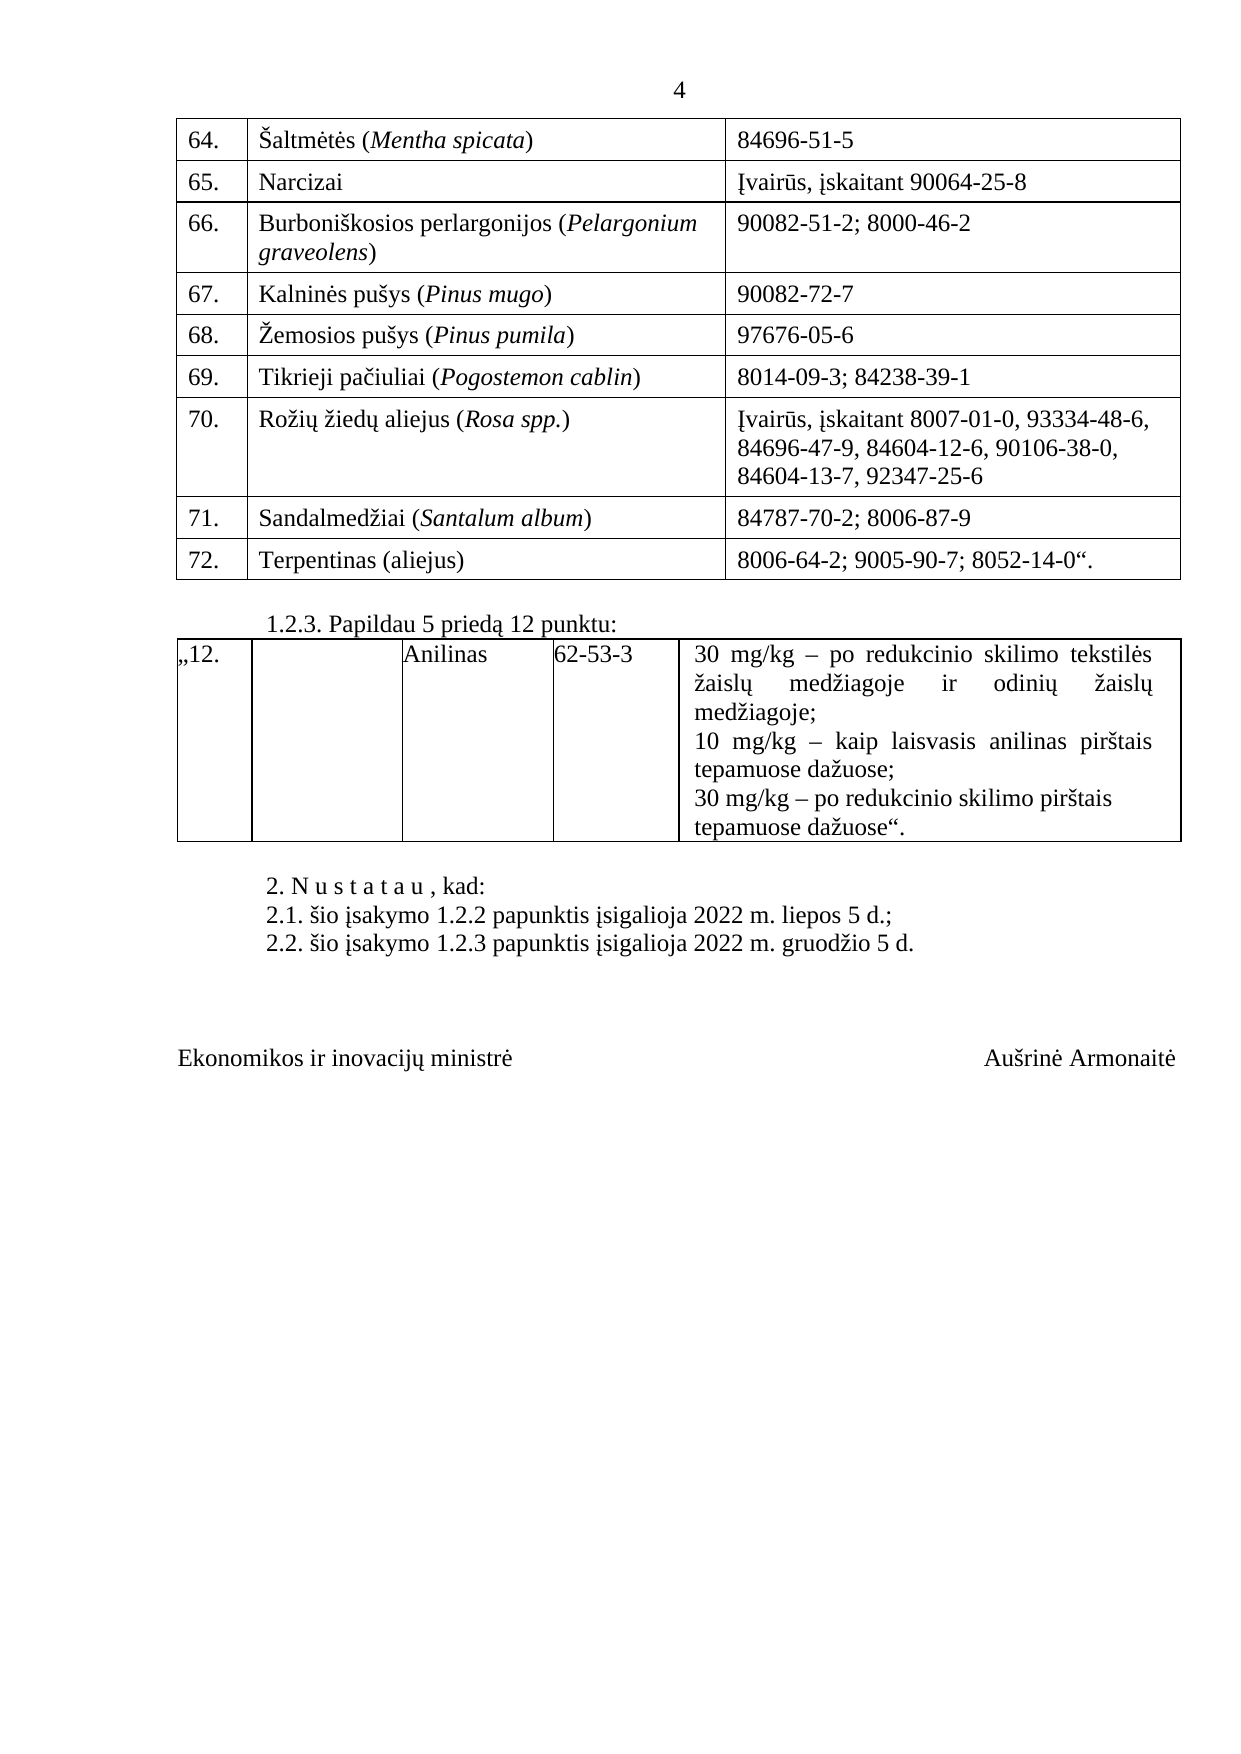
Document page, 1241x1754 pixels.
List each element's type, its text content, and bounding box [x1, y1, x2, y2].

table_cell 69. [177, 356, 247, 397]
table_cell 90082-51-2; 8000-46-2 [726, 203, 1180, 272]
table_cell Terpentinas (aliejus) [248, 539, 725, 579]
table_cell Rožių žiedų aliejus (Rosa spp.) [248, 398, 725, 496]
table_cell Sandalmedžiai (Santalum album) [248, 497, 725, 538]
table_cell Burboniškosios perlargonijos (Pelargonium graveolens) [248, 203, 725, 272]
table_cell 8014-09-3; 84238-39-1 [726, 356, 1180, 397]
table_cell Šaltmėtės (Mentha spicata) [248, 119, 725, 160]
table_header 30 mg/kg – po redukcinio skilimo tekstilės žaislų medžiagoje ir odinių žaislų medžiagoje; 10 mg/kg – kaip laisvasis anilinas pirštais tepamuose dažuose; 30 mg/kg – po redukcinio skilimo pirštais tepamuose dažuose“. [680, 640, 1180, 841]
text 2. Nustatau, kad: [177, 871, 1181, 900]
table_cell 72. [177, 539, 247, 579]
text Ekonomikos ir inovacijų ministrė Aušrinė Armonaitė [177, 1043, 1181, 1072]
table_cell Kalninės pušys (Pinus mugo) [248, 273, 725, 313]
text 1.2.3. Papildau 5 priedą 12 punktu: [177, 609, 1181, 638]
text 2.1. šio įsakymo 1.2.2 papunktis įsigalioja 2022 m. liepos 5 d.; [177, 900, 1181, 928]
table_cell 68. [177, 315, 247, 355]
table_cell 71. [177, 497, 247, 538]
table_cell Narcizai [248, 161, 725, 201]
text 2.2. šio įsakymo 1.2.3 papunktis įsigalioja 2022 m. gruodžio 5 d. [177, 928, 1181, 957]
table_header Anilinas [403, 640, 553, 841]
table_cell 70. [177, 398, 247, 496]
table_cell 64. [177, 119, 247, 160]
table_cell Žemosios pušys (Pinus pumila) [248, 315, 725, 355]
table_cell Tikrieji pačiuliai (Pogostemon cablin) [248, 356, 725, 397]
table_cell Įvairūs, įskaitant 8007-01-0, 93334-48-6, 84696-47-9, 84604-12-6, 90106-38-0, 84604-13-7, 92347-25-6 [726, 398, 1180, 496]
table_cell Įvairūs, įskaitant 90064-25-8 [726, 161, 1180, 201]
table_cell 97676-05-6 [726, 315, 1180, 355]
table_header „12. [178, 640, 251, 841]
table_header [253, 640, 402, 841]
table_cell 8006-64-2; 9005-90-7; 8052-14-0“. [726, 539, 1180, 579]
table_header 62-53-3 [554, 640, 678, 841]
table_cell 66. [177, 203, 247, 272]
table_cell 84696-51-5 [726, 119, 1180, 160]
table_cell 90082-72-7 [726, 273, 1180, 313]
table_cell 67. [177, 273, 247, 313]
table_cell 65. [177, 161, 247, 201]
table_cell 84787-70-2; 8006-87-9 [726, 497, 1180, 538]
